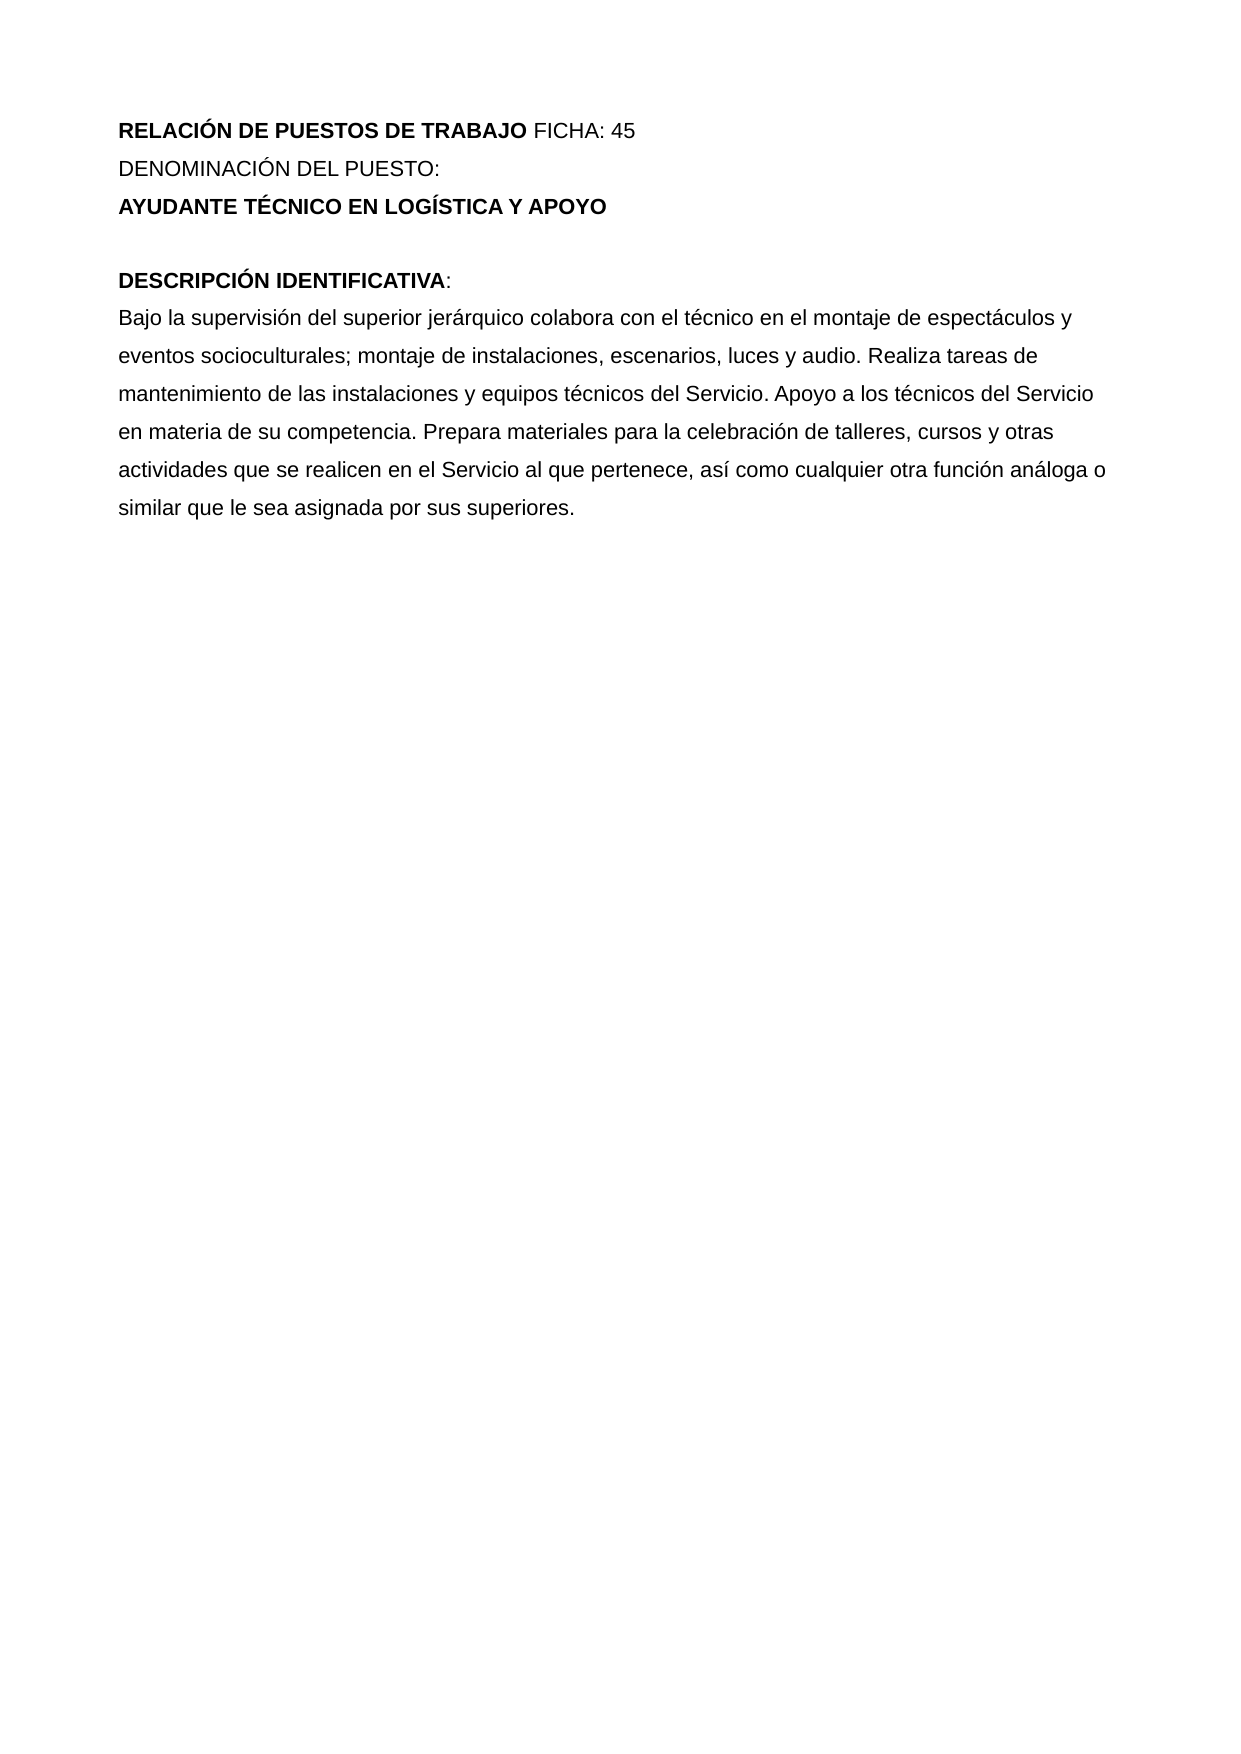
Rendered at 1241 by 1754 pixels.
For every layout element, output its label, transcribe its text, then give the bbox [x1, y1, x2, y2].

text RELACIÓN DE PUESTOS DE TRABAJO FICHA: 45 [118, 118, 1122, 143]
text DENOMINACIÓN DEL PUESTO: [118, 156, 1122, 181]
text AYUDANTE TÉCNICO EN LOGÍSTICA Y APOYO [118, 194, 1122, 219]
text DESCRIPCIÓN IDENTIFICATIVA: [118, 267, 1122, 293]
text Bajo la supervisión del superior jerárquico colabora con el técnico en el montaje de espectáculos y eventos socioculturales; montaje de instalaciones, escenarios, luces y audio. Realiza tareas de mantenimiento de las instalaciones y equipos técnicos del Servicio. Apoyo a los técnicos del Servicio en materia de su competencia. Prepara materiales para la celebración de talleres, cursos y otras actividades que se realicen en el Servicio al que pertenece, así como cualquier otra función análoga o similar que le sea asignada por sus superiores. [118, 305, 1122, 519]
